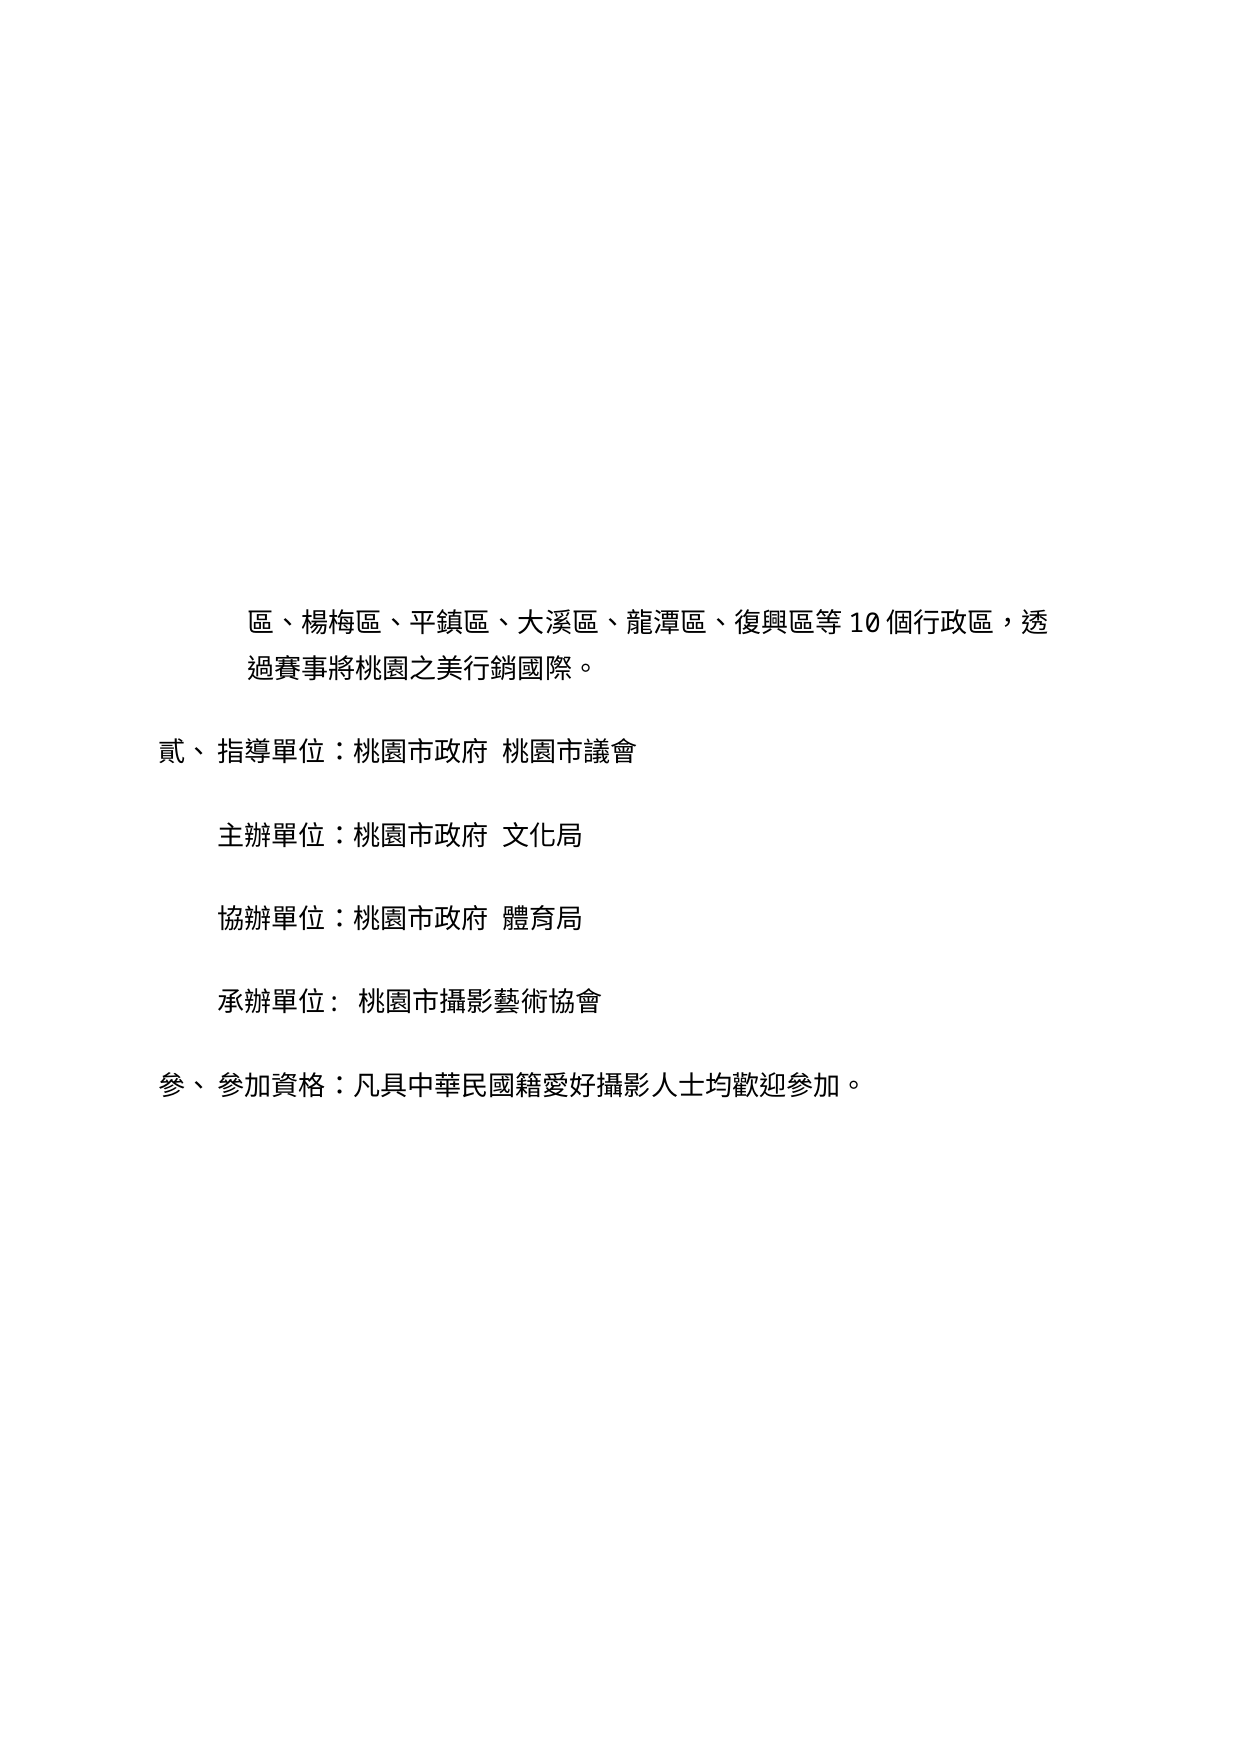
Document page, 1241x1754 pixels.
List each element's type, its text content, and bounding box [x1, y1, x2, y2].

text 主辦單位：桃園市政府 文化局 [217, 808, 1052, 854]
text 承辦單位: 桃園市攝影藝術協會 [217, 975, 1052, 1021]
text 區、楊梅區、平鎮區、大溪區、龍潭區、復興區等10個行政區，透過賽事將桃園之美行銷國際。 [187, 596, 1052, 687]
list 參加資格：凡具中華民國籍愛好攝影人士均歡迎參加。 [158, 1058, 1052, 1104]
list 指導單位：桃園市政府 桃園市議會 [158, 725, 1052, 771]
text 協辦單位：桃園市政府 體育局 [217, 892, 1052, 937]
